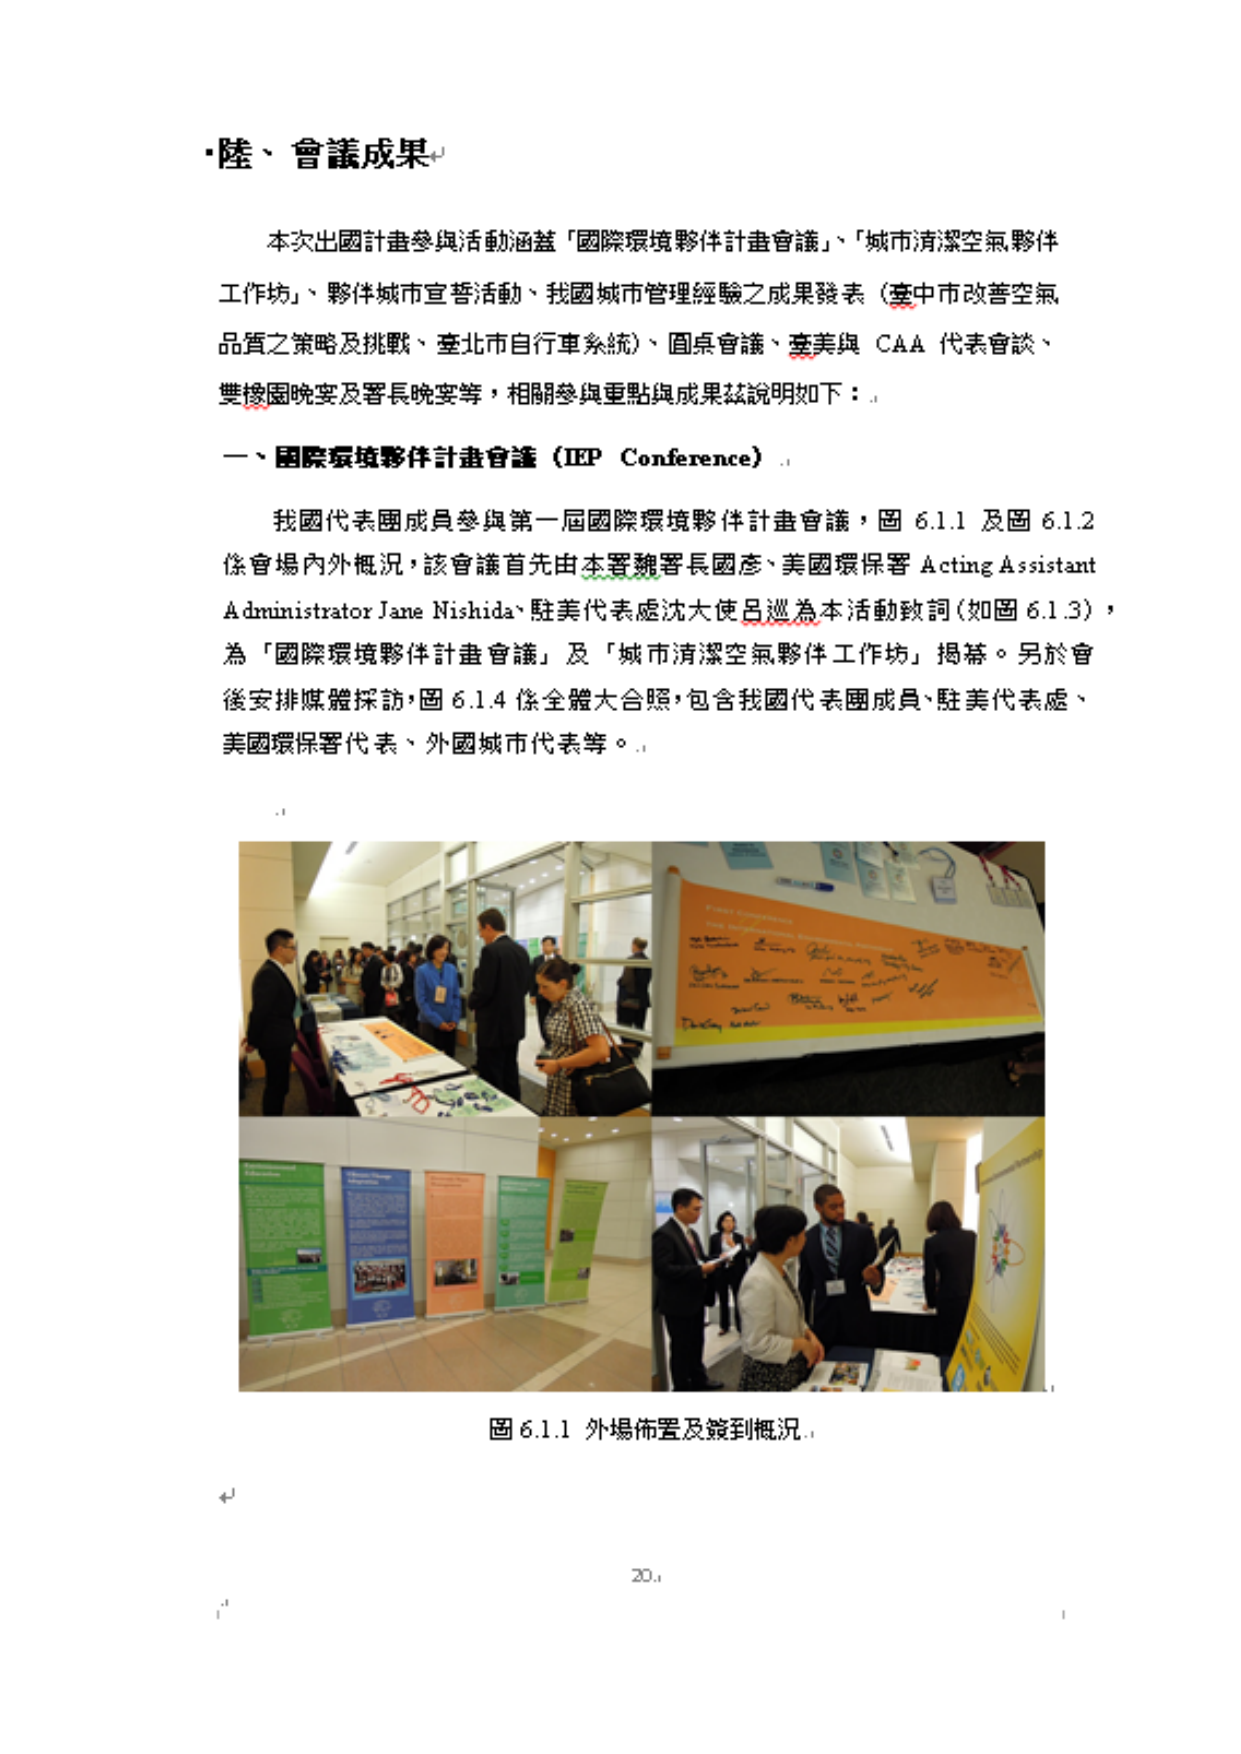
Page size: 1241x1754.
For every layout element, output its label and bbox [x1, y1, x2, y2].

picture [187, 119, 1133, 1620]
